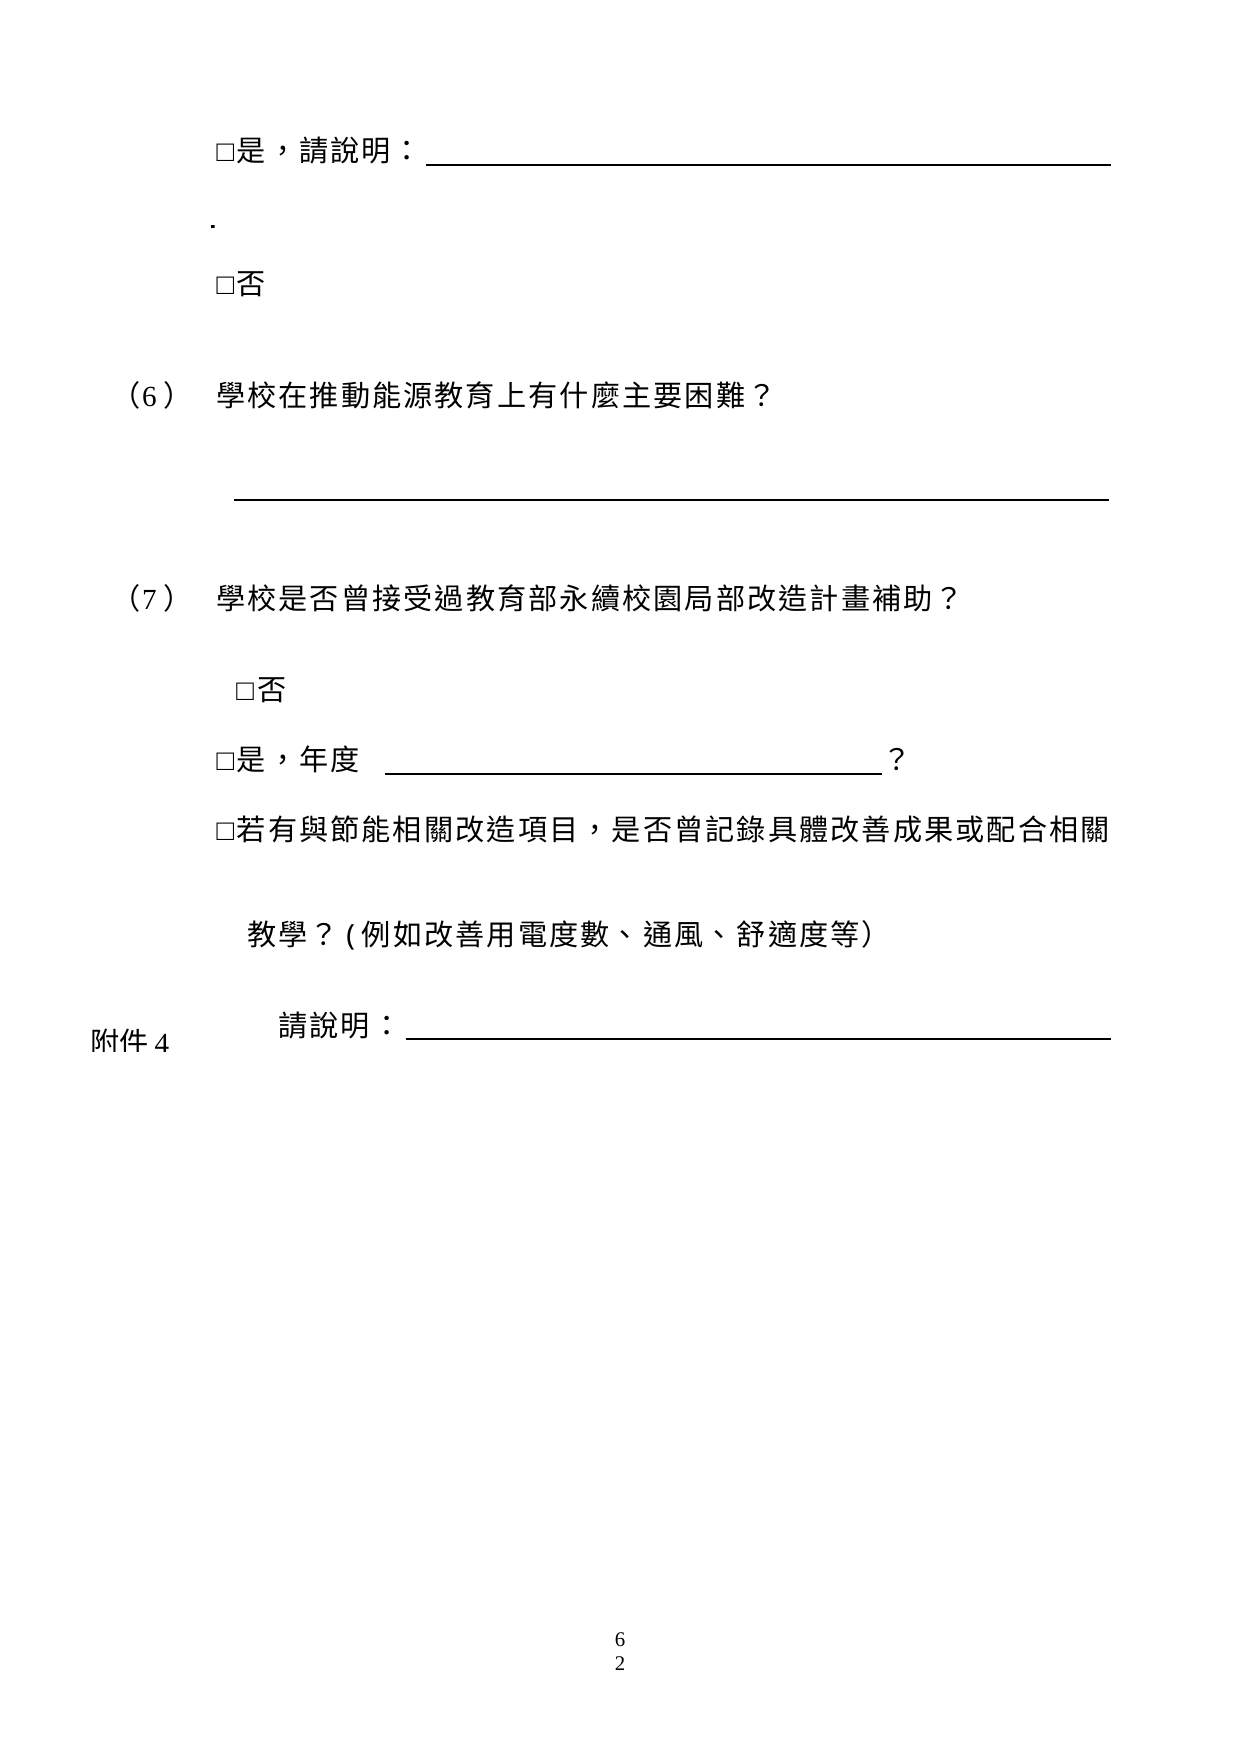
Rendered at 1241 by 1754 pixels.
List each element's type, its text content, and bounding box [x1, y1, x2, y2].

text 附件4 [90, 1019, 179, 1051]
text □是，年度 ？ [211, 716, 1121, 779]
text □若有與節能相關改造項目，是否曾記錄具體改善成果或配合相關教學？(例如改善用電度數、通風、舒適度等） [208, 787, 1121, 974]
text 請說明： [211, 982, 1121, 1044]
text □否 [211, 240, 1121, 303]
text □否 [111, 646, 1121, 709]
text □是，請說明： [211, 108, 1121, 233]
list 學校在推動能源教育上有什麼主要困難？ [111, 311, 1121, 436]
list 學校是否曾接受過教育部永續校園局部改造計畫補助？ [111, 513, 1121, 638]
